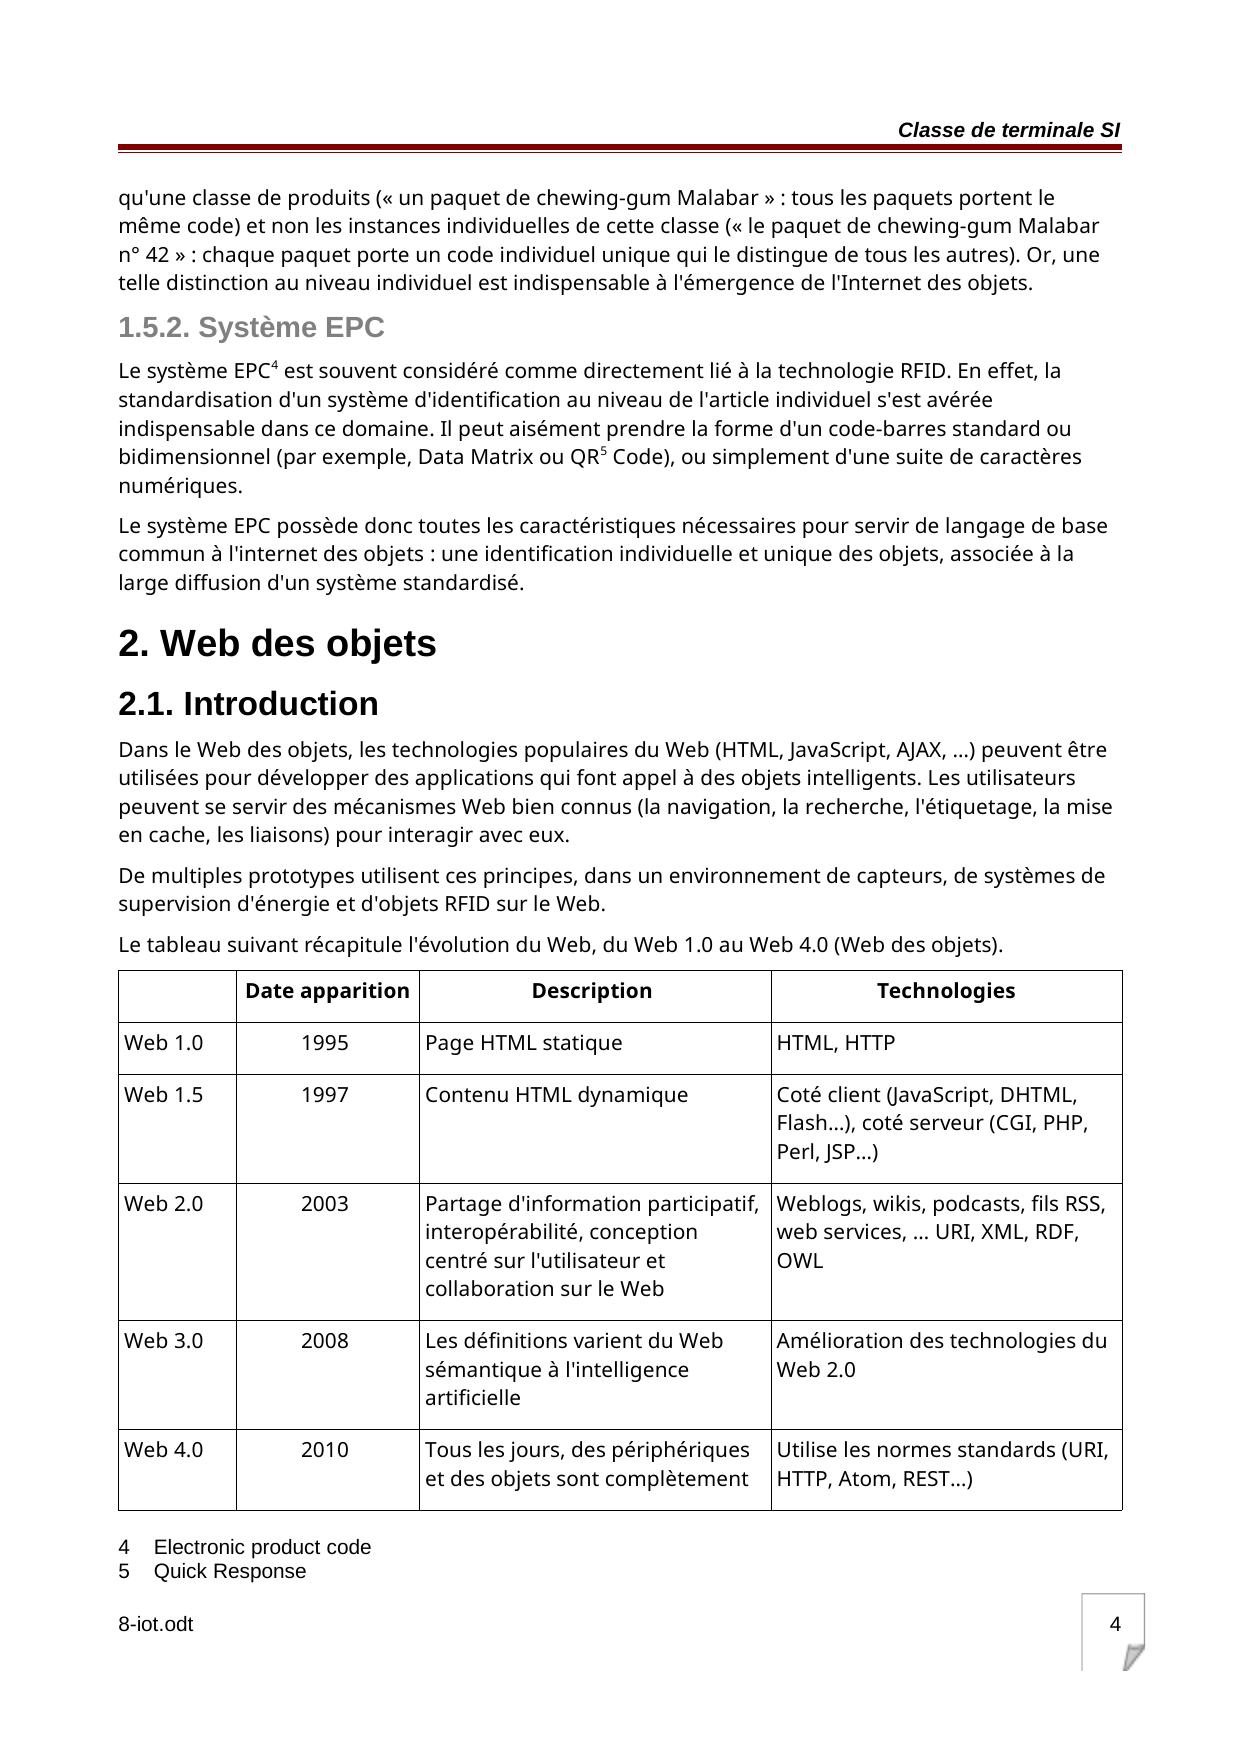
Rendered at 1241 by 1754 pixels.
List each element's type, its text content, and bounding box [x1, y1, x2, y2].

subtitle 2. Web des objets [118, 621, 1122, 664]
table_cell Coté client (JavaScript, DHTML, Flash…), coté serveur (CGI, PHP, Perl, JSP…) [772, 1075, 1122, 1183]
subtitle 2.1. Introduction [118, 685, 1122, 722]
text Le système EPC est souvent considéré comme directement lié à la technologie RFID. En effet, la standardisation d'un système d'identification au niveau de l'article individuel s'est avérée indispensable dans ce domaine. Il peut aisément prendre la forme d'un code-barres standard ou bidimensionnel (par exemple, Data Matrix ou QR Code), ou simplement d'une suite de caractères numériques. [118, 356, 1122, 499]
table_header Technologies [772, 971, 1122, 1022]
table_cell Weblogs, wikis, podcasts, fils RSS, web services, … URI, XML, RDF, OWL [772, 1184, 1122, 1320]
table_header Date apparition [237, 971, 419, 1022]
table_cell Web 2.0 [119, 1184, 236, 1320]
table_cell 1995 [237, 1023, 419, 1074]
text Quick Response [118, 1559, 1122, 1583]
table_cell 2010 [237, 1430, 419, 1509]
text Le système EPC possède donc toutes les caractéristiques nécessaires pour servir de langage de base commun à l'internet des objets : une identification individuelle et unique des objets, associée à la large diffusion d'un système standardisé. [118, 511, 1122, 596]
table_header [119, 971, 236, 1022]
text Dans le Web des objets, les technologies populaires du Web (HTML, JavaScript, AJAX, …) peuvent être utilisées pour développer des applications qui font appel à des objets intelligents. Les utilisateurs peuvent se servir des mécanismes Web bien connus (la navigation, la recherche, l'étiquetage, la mise en cache, les liaisons) pour interagir avec eux. [118, 735, 1122, 849]
table_cell Tous les jours, des périphériques et des objets sont complètement [420, 1430, 771, 1509]
table_cell 2003 [237, 1184, 419, 1320]
table_cell Utilise les normes standards (URI, HTTP, Atom, REST…) [772, 1430, 1122, 1509]
table_header Description [420, 971, 771, 1022]
text Le tableau suivant récapitule l'évolution du Web, du Web 1.0 au Web 4.0 (Web des objets). [118, 929, 1122, 958]
table_cell Web 4.0 [119, 1430, 236, 1509]
text qu'une classe de produits (« un paquet de chewing-gum Malabar » : tous les paquets portent le même code) et non les instances individuelles de cette classe (« le paquet de chewing-gum Malabar n° 42 » : chaque paquet porte un code individuel unique qui le distingue de tous les autres). Or, une telle distinction au niveau individuel est indispensable à l'émergence de l'Internet des objets. [118, 183, 1122, 297]
text Electronic product code [118, 1536, 1122, 1559]
table_cell Page HTML statique [420, 1023, 771, 1074]
text De multiples prototypes utilisent ces principes, dans un environnement de capteurs, de systèmes de supervision d'énergie et d'objets RFID sur le Web. [118, 861, 1122, 918]
table_cell Contenu HTML dynamique [420, 1075, 771, 1183]
table_cell 1997 [237, 1075, 419, 1183]
table_cell Web 3.0 [119, 1321, 236, 1429]
table_cell Web 1.5 [119, 1075, 236, 1183]
table_cell Amélioration des technologies du Web 2.0 [772, 1321, 1122, 1429]
table_cell HTML, HTTP [772, 1023, 1122, 1074]
table_cell Partage d'information participatif, interopérabilité, conception centré sur l'utilisateur et collaboration sur le Web [420, 1184, 771, 1320]
table_cell 2008 [237, 1321, 419, 1429]
subtitle 1.5.2. Système EPC [118, 311, 1122, 344]
table_cell Web 1.0 [119, 1023, 236, 1074]
table_cell Les définitions varient du Web sémantique à l'intelligence artificielle [420, 1321, 771, 1429]
